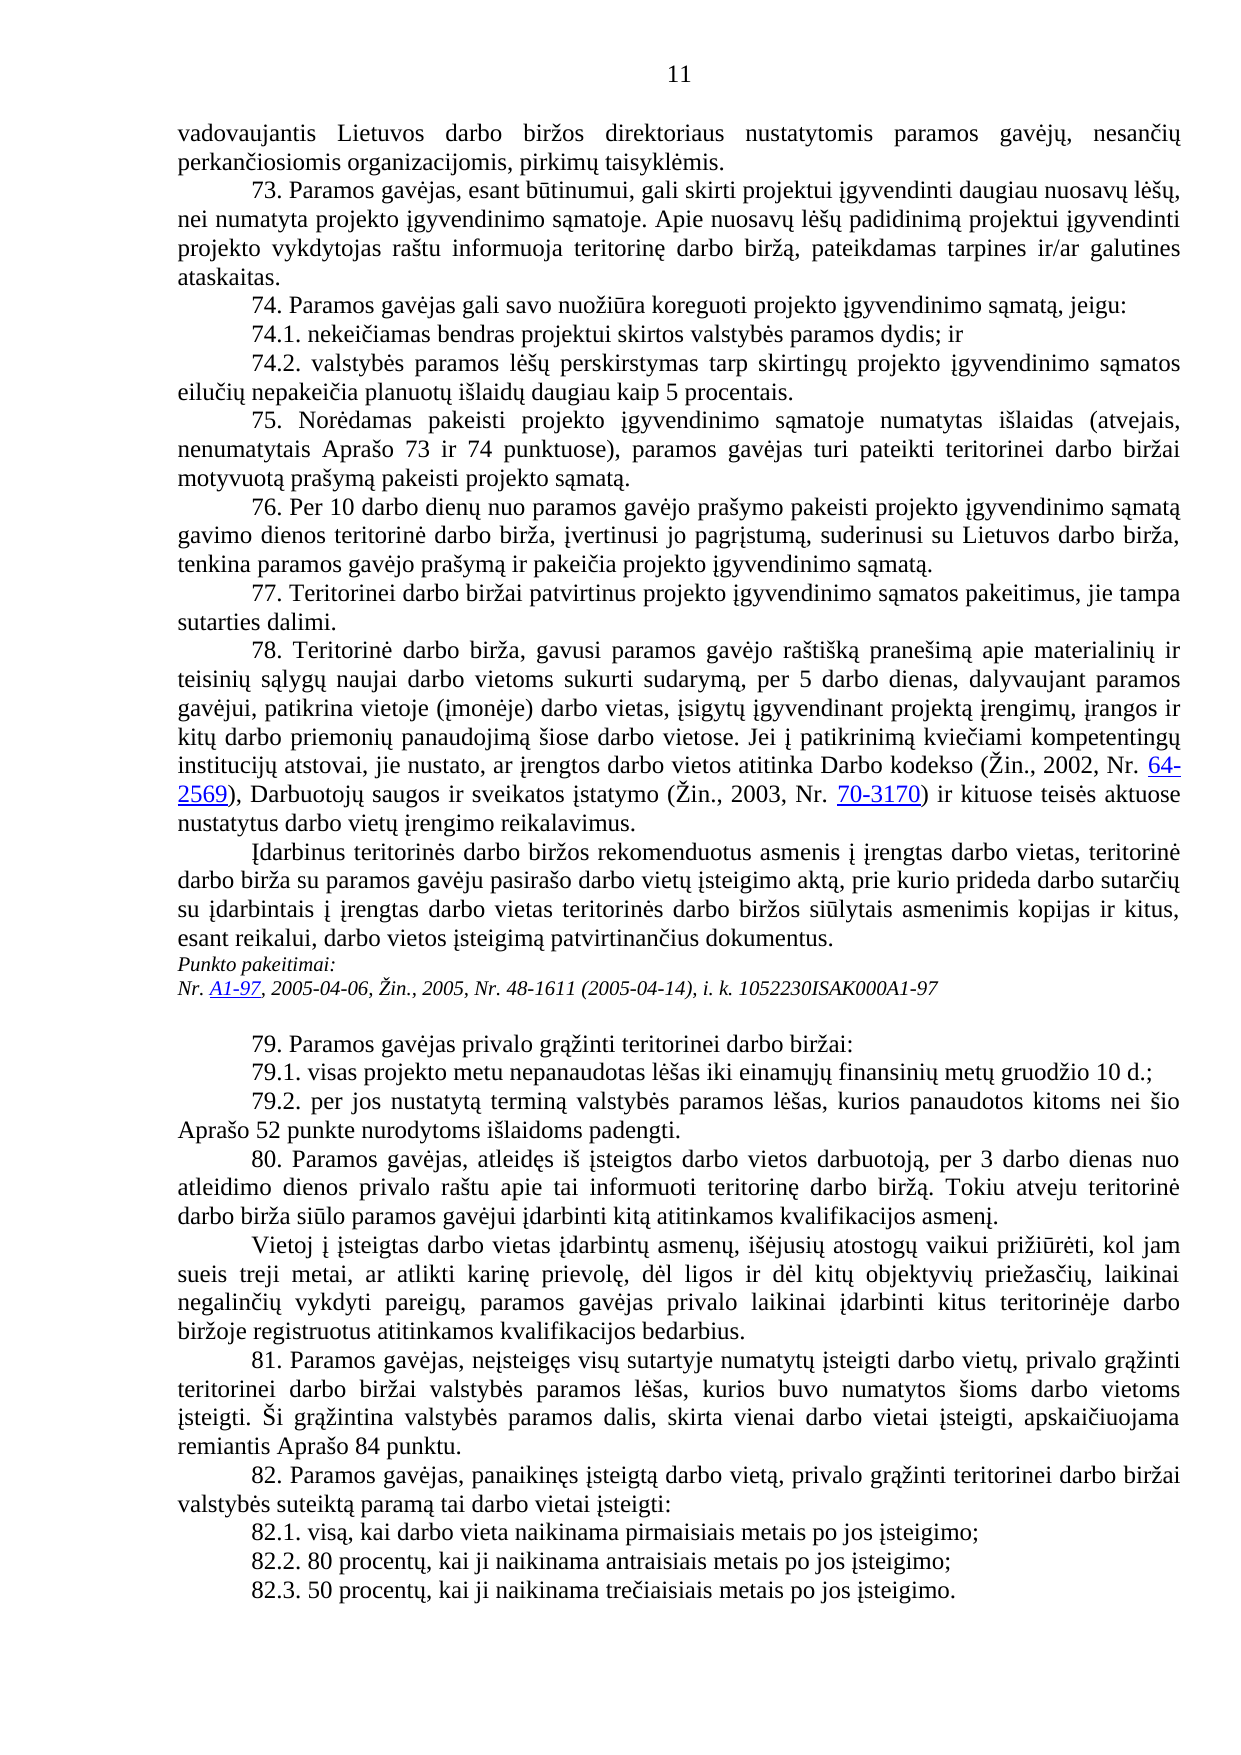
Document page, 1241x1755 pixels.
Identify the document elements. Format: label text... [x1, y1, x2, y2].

text 78. Teritorinė darbo birža, gavusi paramos gavėjo raštišką pranešimą apie materialinių ir teisinių sąlygų naujai darbo vietoms sukurti sudarymą, per 5 darbo dienas, dalyvaujant paramos gavėjui, patikrina vietoje (įmonėje) darbo vietas, įsigytų įgyvendinant projektą įrengimų, įrangos ir kitų darbo priemonių panaudojimą šiose darbo vietose. Jei į patikrinimą kviečiami kompetentingų institucijų atstovai, jie nustato, ar įrengtos darbo vietos atitinka Darbo kodekso (Žin., 2002, Nr. 64-2569), Darbuotojų saugos ir sveikatos įstatymo (Žin., 2003, Nr. 70-3170) ir kituose teisės aktuose nustatytus darbo vietų įrengimo reikalavimus. [177, 636, 1181, 837]
text Vietoj į įsteigtas darbo vietas įdarbintų asmenų, išėjusių atostogų vaikui prižiūrėti, kol jam sueis treji metai, ar atlikti karinę prievolę, dėl ligos ir dėl kitų objektyvių priežasčių, laikinai negalinčių vykdyti pareigų, paramos gavėjas privalo laikinai įdarbinti kitus teritorinėje darbo biržoje registruotus atitinkamos kvalifikacijos bedarbius. [177, 1230, 1181, 1345]
text 82.1. visą, kai darbo vieta naikinama pirmaisiais metais po jos įsteigimo; [177, 1517, 1181, 1546]
text 81. Paramos gavėjas, neįsteigęs visų sutartyje numatytų įsteigti darbo vietų, privalo grąžinti teritorinei darbo biržai valstybės paramos lėšas, kurios buvo numatytos šioms darbo vietoms įsteigti. Ši grąžintina valstybės paramos dalis, skirta vienai darbo vietai įsteigti, apskaičiuojama remiantis Aprašo 84 punktu. [177, 1345, 1181, 1460]
text 82.3. 50 procentų, kai ji naikinama trečiaisiais metais po jos įsteigimo. [177, 1575, 1181, 1604]
text 82. Paramos gavėjas, panaikinęs įsteigtą darbo vietą, privalo grąžinti teritorinei darbo biržai valstybės suteiktą paramą tai darbo vietai įsteigti: [177, 1460, 1181, 1517]
text 80. Paramos gavėjas, atleidęs iš įsteigtos darbo vietos darbuotoją, per 3 darbo dienas nuo atleidimo dienos privalo raštu apie tai informuoti teritorinę darbo biržą. Tokiu atveju teritorinė darbo birža siūlo paramos gavėjui įdarbinti kitą atitinkamos kvalifikacijos asmenį. [177, 1144, 1181, 1230]
text vadovaujantis Lietuvos darbo biržos direktoriaus nustatytomis paramos gavėjų, nesančių perkančiosiomis organizacijomis, pirkimų taisyklėmis. [177, 118, 1181, 176]
text Nr. A1-97, 2005-04-06, Žin., 2005, Nr. 48-1611 (2005-04-14), i. k. 1052230ISAK000A1-97 [177, 976, 1181, 1000]
text 73. Paramos gavėjas, esant būtinumui, gali skirti projektui įgyvendinti daugiau nuosavų lėšų, nei numatyta projekto įgyvendinimo sąmatoje. Apie nuosavų lėšų padidinimą projektui įgyvendinti projekto vykdytojas raštu informuoja teritorinę darbo biržą, pateikdamas tarpines ir/ar galutines ataskaitas. [177, 176, 1181, 291]
text 74. Paramos gavėjas gali savo nuožiūra koreguoti projekto įgyvendinimo sąmatą, jeigu: [177, 291, 1181, 319]
text 77. Teritorinei darbo biržai patvirtinus projekto įgyvendinimo sąmatos pakeitimus, jie tampa sutarties dalimi. [177, 578, 1181, 636]
text 76. Per 10 darbo dienų nuo paramos gavėjo prašymo pakeisti projekto įgyvendinimo sąmatą gavimo dienos teritorinė darbo birža, įvertinusi jo pagrįstumą, suderinusi su Lietuvos darbo birža, tenkina paramos gavėjo prašymą ir pakeičia projekto įgyvendinimo sąmatą. [177, 492, 1181, 578]
text Įdarbinus teritorinės darbo biržos rekomenduotus asmenis į įrengtas darbo vietas, teritorinė darbo birža su paramos gavėju pasirašo darbo vietų įsteigimo aktą, prie kurio prideda darbo sutarčių su įdarbintais į įrengtas darbo vietas teritorinės darbo biržos siūlytais asmenimis kopijas ir kitus, esant reikalui, darbo vietos įsteigimą patvirtinančius dokumentus. [177, 837, 1181, 952]
text 79.2. per jos nustatytą terminą valstybės paramos lėšas, kurios panaudotos kitoms nei šio Aprašo 52 punkte nurodytoms išlaidoms padengti. [177, 1086, 1181, 1144]
text 74.2. valstybės paramos lėšų perskirstymas tarp skirtingų projekto įgyvendinimo sąmatos eilučių nepakeičia planuotų išlaidų daugiau kaip 5 procentais. [177, 348, 1181, 406]
text 79. Paramos gavėjas privalo grąžinti teritorinei darbo biržai: [177, 1029, 1181, 1057]
text 75. Norėdamas pakeisti projekto įgyvendinimo sąmatoje numatytas išlaidas (atvejais, nenumatytais Aprašo 73 ir 74 punktuose), paramos gavėjas turi pateikti teritorinei darbo biržai motyvuotą prašymą pakeisti projekto sąmatą. [177, 406, 1181, 492]
text 79.1. visas projekto metu nepanaudotas lėšas iki einamųjų finansinių metų gruodžio 10 d.; [177, 1057, 1181, 1086]
text Punkto pakeitimai: [177, 952, 1181, 976]
text 82.2. 80 procentų, kai ji naikinama antraisiais metais po jos įsteigimo; [177, 1546, 1181, 1575]
text 74.1. nekeičiamas bendras projektui skirtos valstybės paramos dydis; ir [177, 319, 1181, 348]
